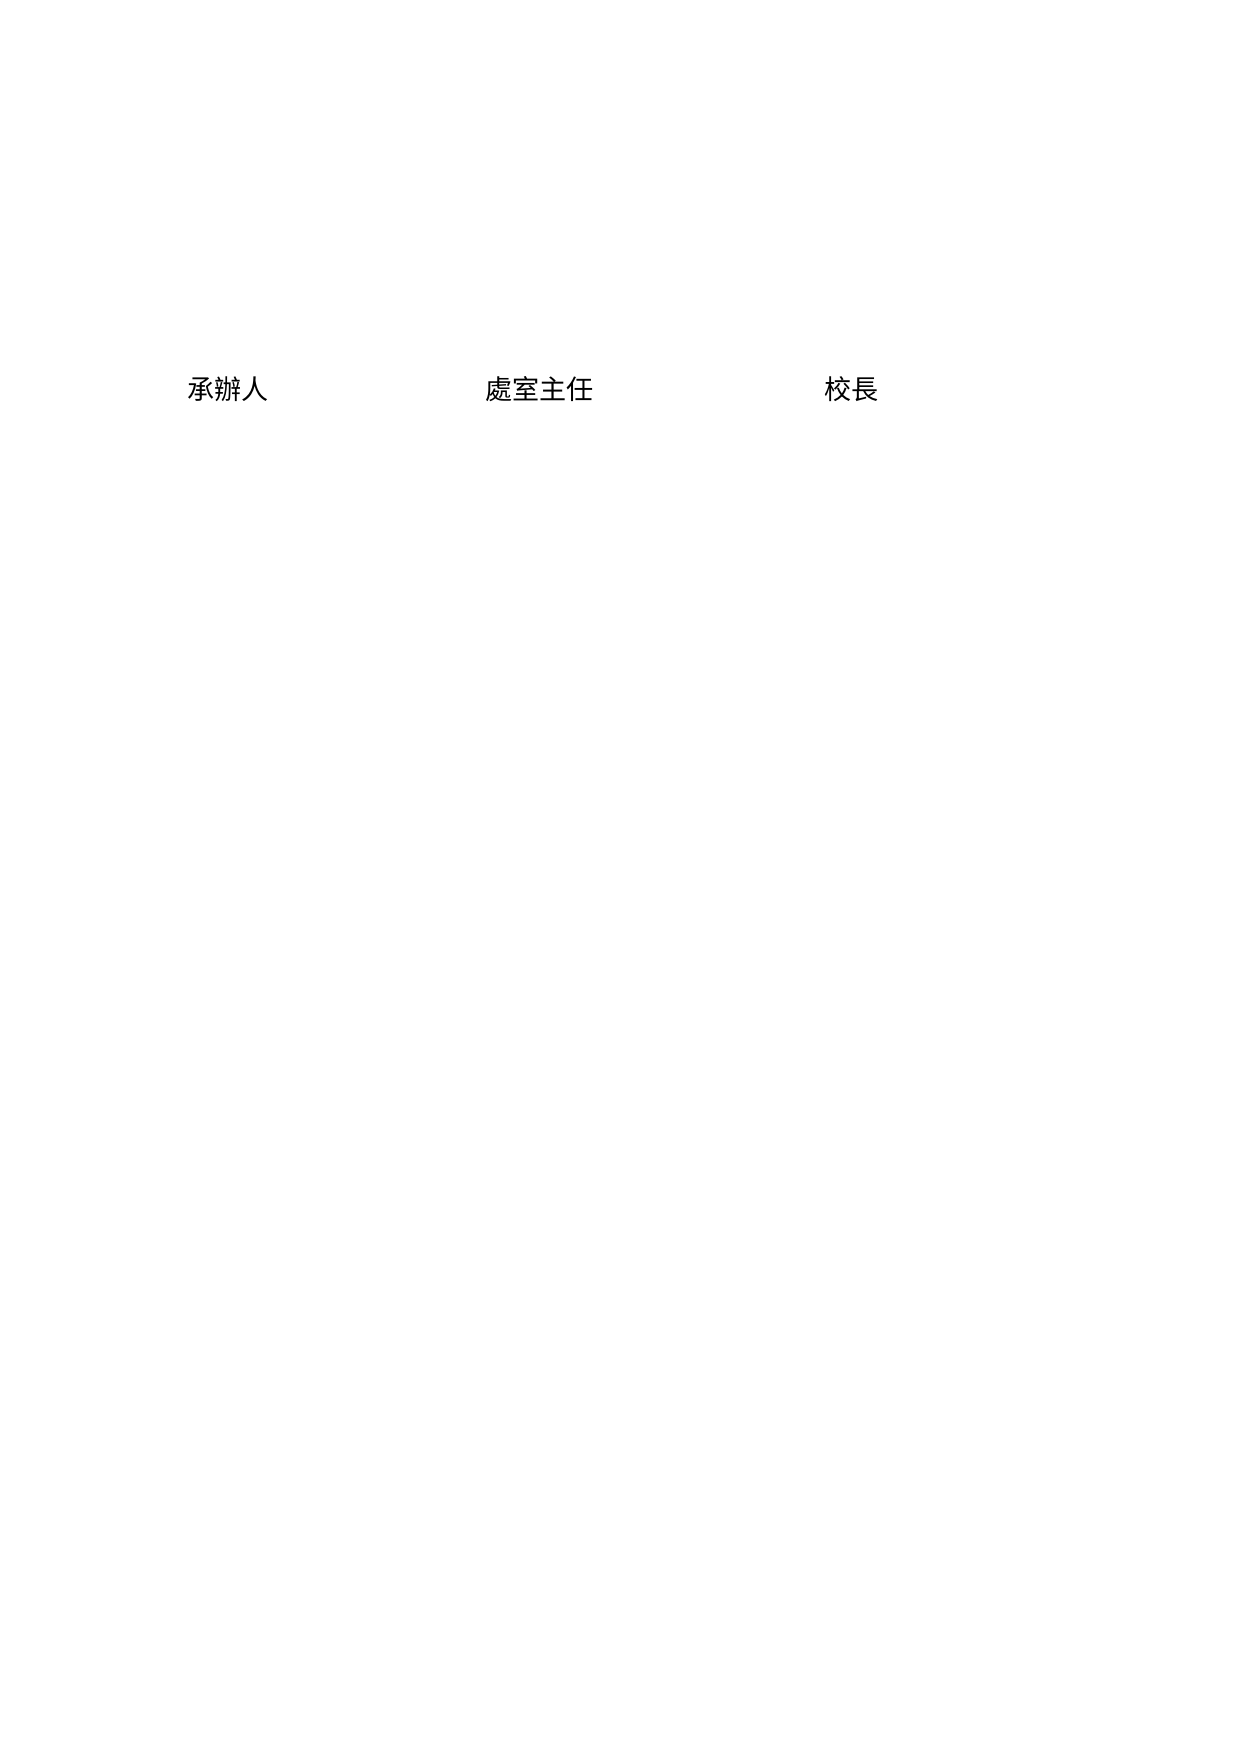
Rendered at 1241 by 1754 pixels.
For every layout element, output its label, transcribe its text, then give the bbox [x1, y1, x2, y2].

text 承辦人 處室主任 校長 [187, 346, 1053, 408]
